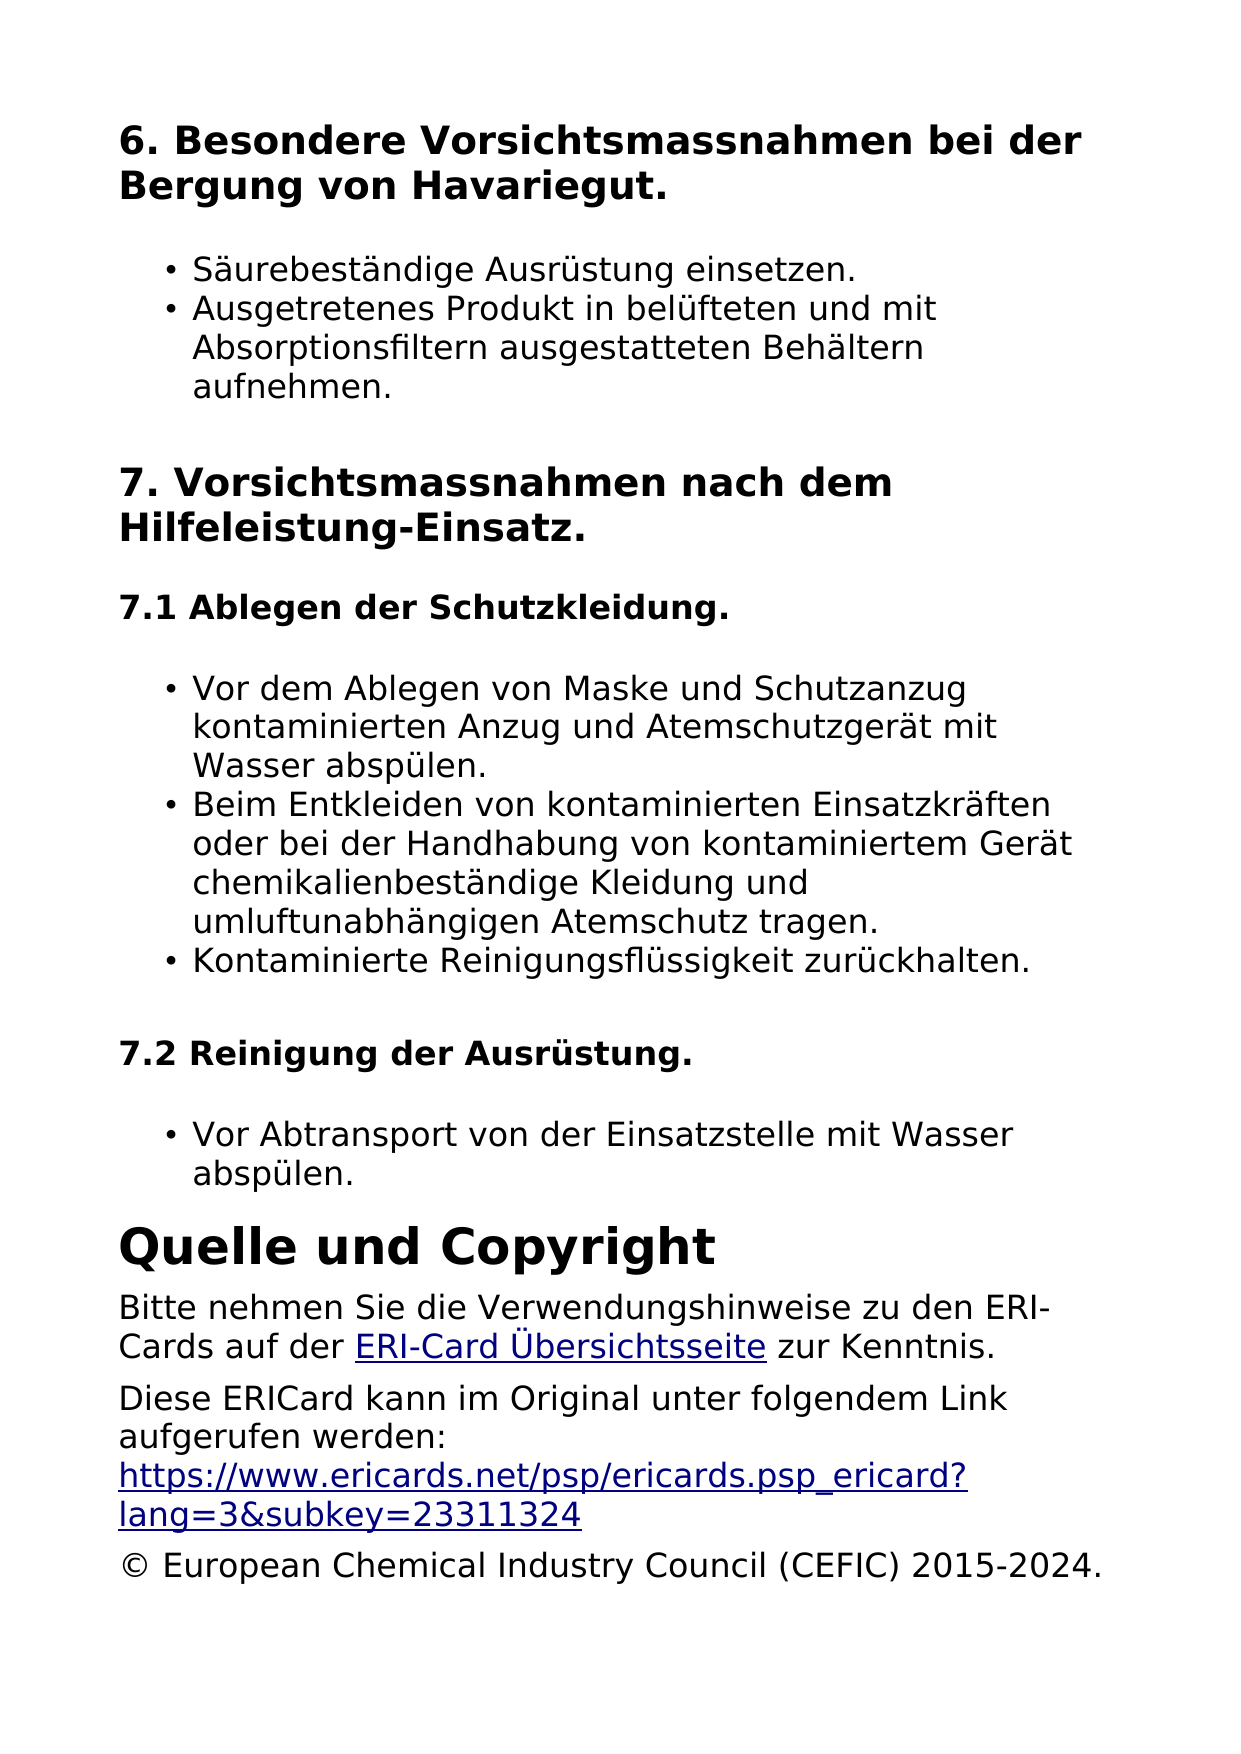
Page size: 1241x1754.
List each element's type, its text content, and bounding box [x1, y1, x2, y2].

list Ausgetretenes Produkt in belüfteten und mit Absorptionsfiltern ausgestatteten Behältern aufnehmen. [177, 289, 1122, 406]
subtitle 6. Besondere Vorsichtsmassnahmen bei der Bergung von Havariegut. [118, 118, 1122, 208]
list Kontaminierte Reinigungsflüssigkeit zurückhalten. [177, 941, 1122, 980]
subtitle 7. Vorsichtsmassnahmen nach dem Hilfeleistung-Einsatz. [118, 460, 1122, 551]
subtitle 7.1 Ablegen der Schutzkleidung. [118, 588, 1122, 627]
list Beim Entkleiden von kontaminierten Einsatzkräften oder bei der Handhabung von kontaminiertem Gerät chemikalienbeständige Kleidung und umluftunabhängigen Atemschutz tragen. [177, 786, 1122, 941]
list Säurebeständige Ausrüstung einsetzen. [177, 251, 1122, 289]
subtitle Quelle und Copyright [118, 1218, 1122, 1276]
text Bitte nehmen Sie die Verwendungshinweise zu den ERI-Cards auf der ERI-Card Übersichtsseite zur Kenntnis. [118, 1289, 1122, 1366]
text © European Chemical Industry Council (CEFIC) 2015-2024. [118, 1547, 1122, 1586]
text Diese ERICard kann im Original unter folgendem Link aufgerufen werden: https://www.ericards.net/psp/ericards.psp_ericard?lang=3&subkey=23311324 [118, 1379, 1122, 1534]
list Vor Abtransport von der Einsatzstelle mit Wasser abspülen. [177, 1115, 1122, 1193]
list Vor dem Ablegen von Maske und Schutzanzug kontaminierten Anzug und Atemschutzgerät mit Wasser abspülen. [177, 669, 1122, 786]
subtitle 7.2 Reinigung der Ausrüstung. [118, 1034, 1122, 1073]
